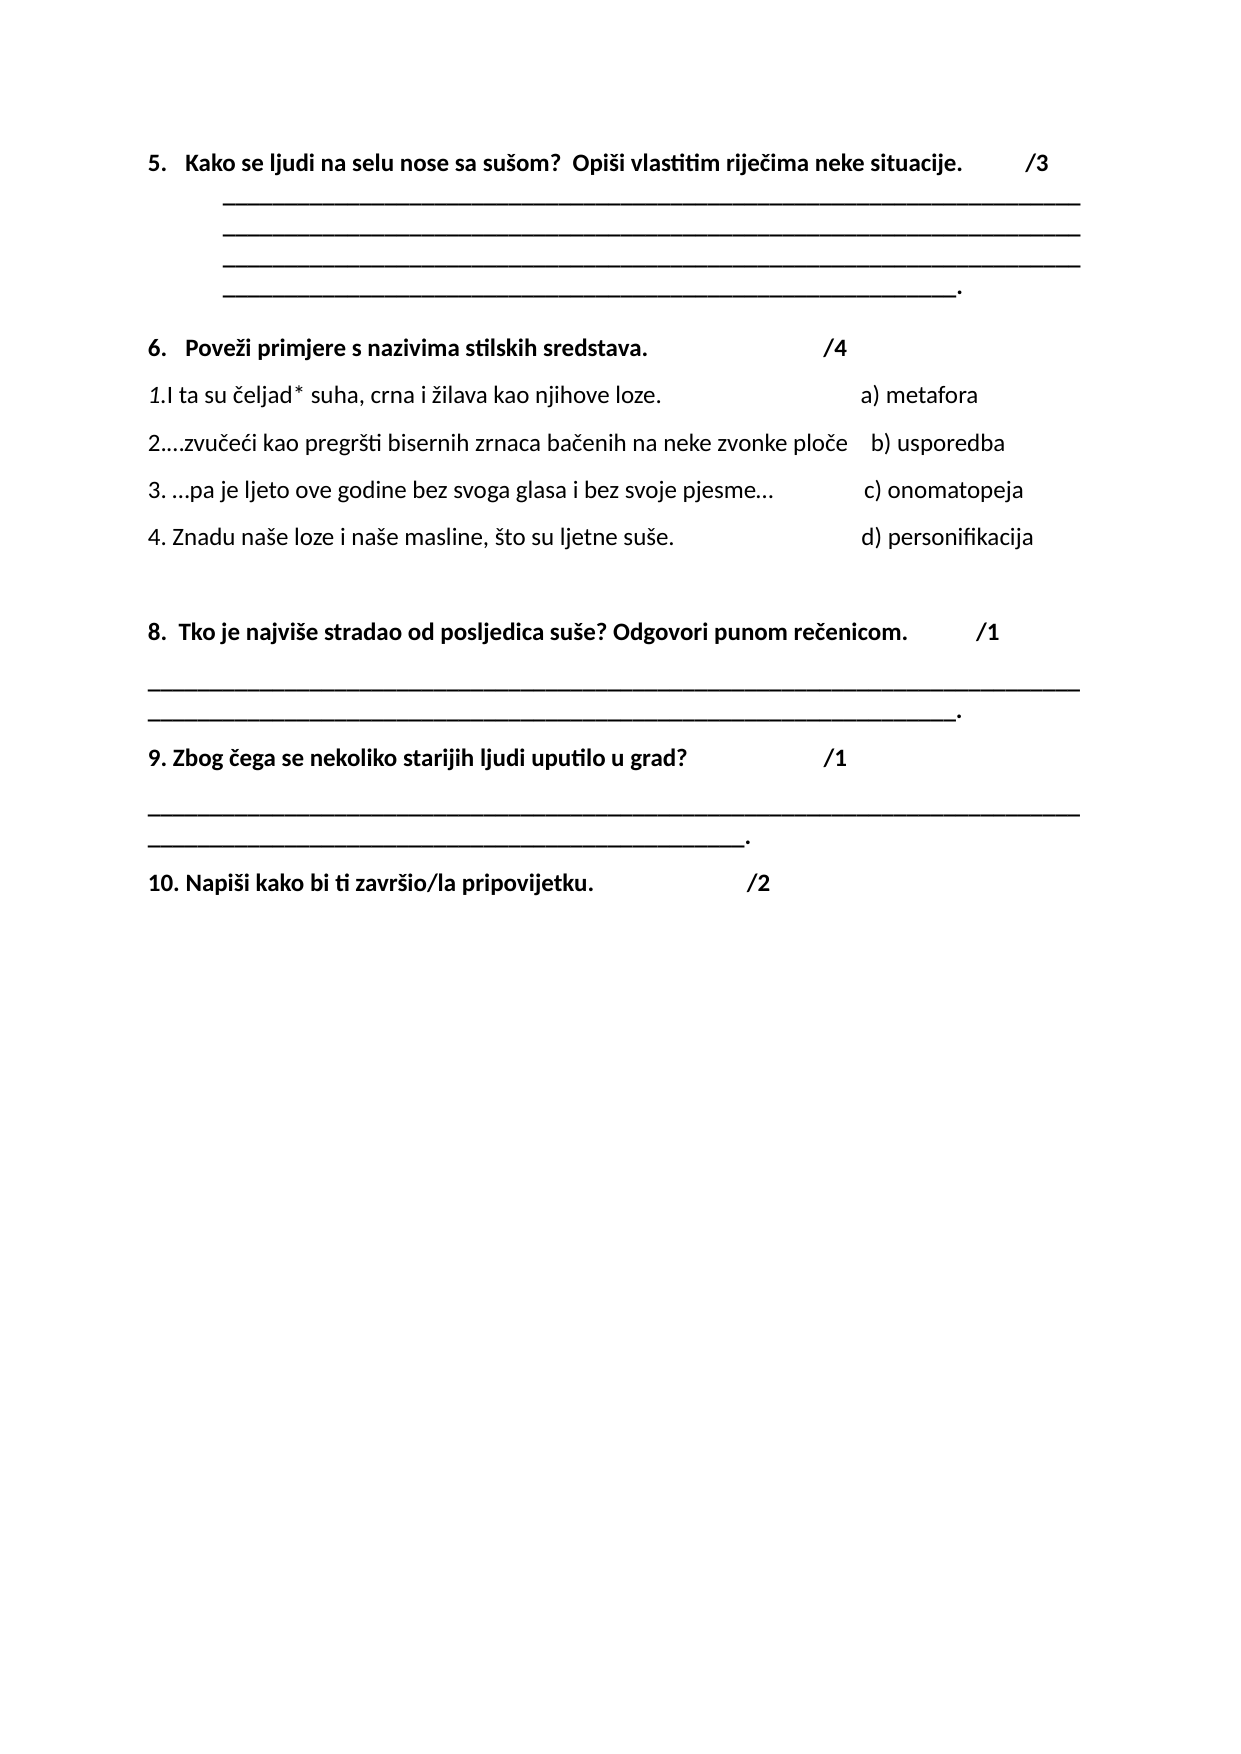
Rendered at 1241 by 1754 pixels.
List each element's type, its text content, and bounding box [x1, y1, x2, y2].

text 4. Znadu naše loze i naše masline, što su ljetne suše. d) personifikacija [148, 522, 1093, 552]
text 3. …pa je ljeto ove godine bez svoga glasa i bez svoje pjesme… c) onomatopeja [148, 474, 1093, 505]
text 2.…zvučeći kao pregršti bisernih zrnaca bačenih na neke zvonke ploče b) usporedba [148, 427, 1093, 457]
list Poveži primjere s nazivima stilskih sredstava. /4 [148, 332, 1093, 362]
text __________________________________________________________________________________________________________________________________________________________________________________________________________________________________________________________________________. [223, 178, 1093, 301]
text ___________________________________________________________________________________________________________________________. [148, 789, 1093, 851]
list Kako se ljudi na selu nose sa sušom? Opiši vlastitim riječima neke situacije. /3 [148, 148, 1093, 178]
text ____________________________________________________________________________________________________________________________________________. [148, 664, 1093, 725]
text 8. Tko je najviše stradao od posljedica suše? Odgovori punom rečenicom. /1 [148, 616, 1093, 647]
text 1.I ta su čeljad* suha, crna i žilava kao njihove loze. a) metafora [148, 379, 1093, 410]
text 10. Napiši kako bi ti završio/la pripovijetku. /2 [148, 867, 1093, 898]
text 9. Zbog čega se nekoliko starijih ljudi uputilo u grad? /1 [148, 742, 1093, 772]
